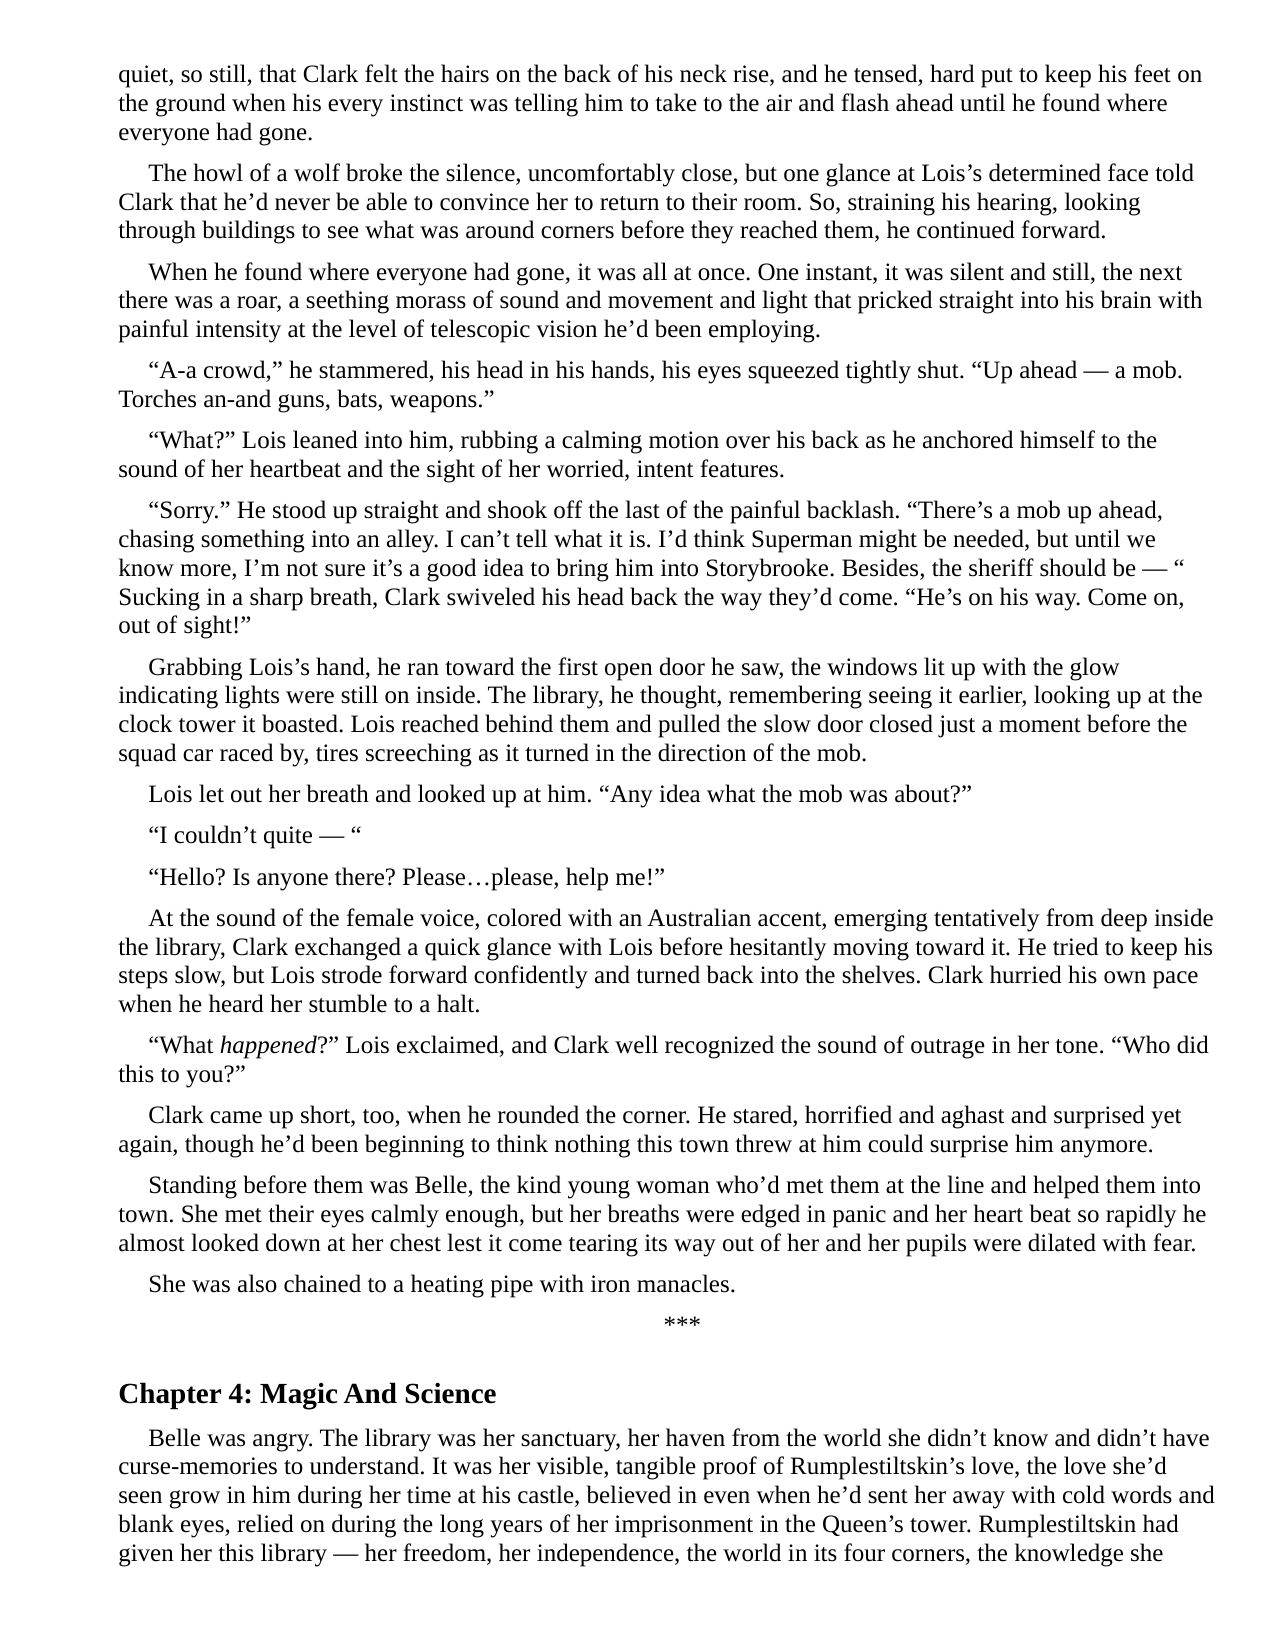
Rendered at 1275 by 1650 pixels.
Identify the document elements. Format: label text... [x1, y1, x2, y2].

text “What?” Lois leaned into him, rubbing a calming motion over his back as he anchored himself to the sound of her heartbeat and the sight of her worried, intent features. [118, 425, 1216, 483]
text Grabbing Lois’s hand, he ran toward the first open door he saw, the windows lit up with the glow indicating lights were still on inside. The library, he thought, remembering seeing it earlier, looking up at the clock tower it boasted. Lois reached behind them and pulled the slow door closed just a moment before the squad car raced by, tires screeching as it turned in the direction of the mob. [118, 652, 1216, 767]
text Belle was angry. The library was her sanctuary, her haven from the world she didn’t know and didn’t have curse-memories to understand. It was her visible, tangible proof of Rumplestiltskin’s love, the love she’d seen grow in him during her time at his castle, believed in even when he’d sent her away with cold words and blank eyes, relied on during the long years of her imprisonment in the Queen’s tower. Rumplestiltskin had given her this library — her freedom, her independence, the world in its four corners, the knowledge she [118, 1423, 1216, 1566]
text At the sound of the female voice, colored with an Australian accent, emerging tentatively from deep inside the library, Clark exchanged a quick glance with Lois before hesitantly moving toward it. He tried to keep his steps slow, but Lois strode forward confidently and turned back into the shelves. Clark hurried his own pace when he heard her stumble to a halt. [118, 903, 1216, 1018]
text “I couldn’t quite — “ [118, 820, 1216, 849]
text The howl of a wolf broke the silence, uncomfortably close, but one glance at Lois’s determined face told Clark that he’d never be able to convince her to return to their room. So, straining his hearing, looking through buildings to see what was around corners before they reached them, he continued forward. [118, 158, 1216, 244]
text “A-a crowd,” he stammered, his head in his hands, his eyes squeezed tightly shut. “Up ahead — a mob. Torches an-and guns, bats, weapons.” [118, 355, 1216, 413]
text Lois let out her breath and looked up at him. “Any idea what the mob was about?” [118, 779, 1216, 808]
text “Hello? Is anyone there? Please…please, help me!” [118, 862, 1216, 890]
text When he found where everyone had gone, it was all at once. One instant, it was silent and still, the next there was a roar, a seething morass of sound and movement and light that pricked straight into his brain with painful intensity at the level of telescopic vision he’d been employing. [118, 257, 1216, 343]
text “Sorry.” He stood up straight and shook off the last of the painful backlash. “There’s a mob up ahead, chasing something into an alley. I can’t tell what it is. I’d think Superman might be needed, but until we know more, I’m not sure it’s a good idea to bring him into Storybrooke. Besides, the sheriff should be — “ Sucking in a sharp breath, Clark swiveled his head back the way they’d come. “He’s on his way. Come on, out of sight!” [118, 495, 1216, 639]
text She was also chained to a heating pipe with iron manacles. [118, 1269, 1216, 1298]
text “What happened?” Lois exclaimed, and Clark well recognized the sound of outrage in her tone. “Who did this to you?” [118, 1030, 1216, 1088]
subtitle Chapter 4: Magic And Science [118, 1377, 1216, 1410]
text Standing before them was Belle, the kind young woman who’d met them at the line and helped them into town. She met their eyes calmly enough, but her breaths were edged in panic and her heart beat so rapidly he almost looked down at her chest lest it come tearing its way out of her and her pupils were dilated with fear. [118, 1170, 1216, 1257]
text quiet, so still, that Clark felt the hairs on the back of his neck rise, and he tensed, hard put to keep his feet on the ground when his every instinct was telling him to take to the air and flash ahead until he found where everyone had gone. [118, 59, 1216, 145]
text Clark came up short, too, when he rounded the corner. He stared, horrified and aghast and surprised yet again, though he’d been beginning to think nothing this town threw at him could surprise him anymore. [118, 1100, 1216, 1158]
text *** [118, 1310, 1216, 1339]
